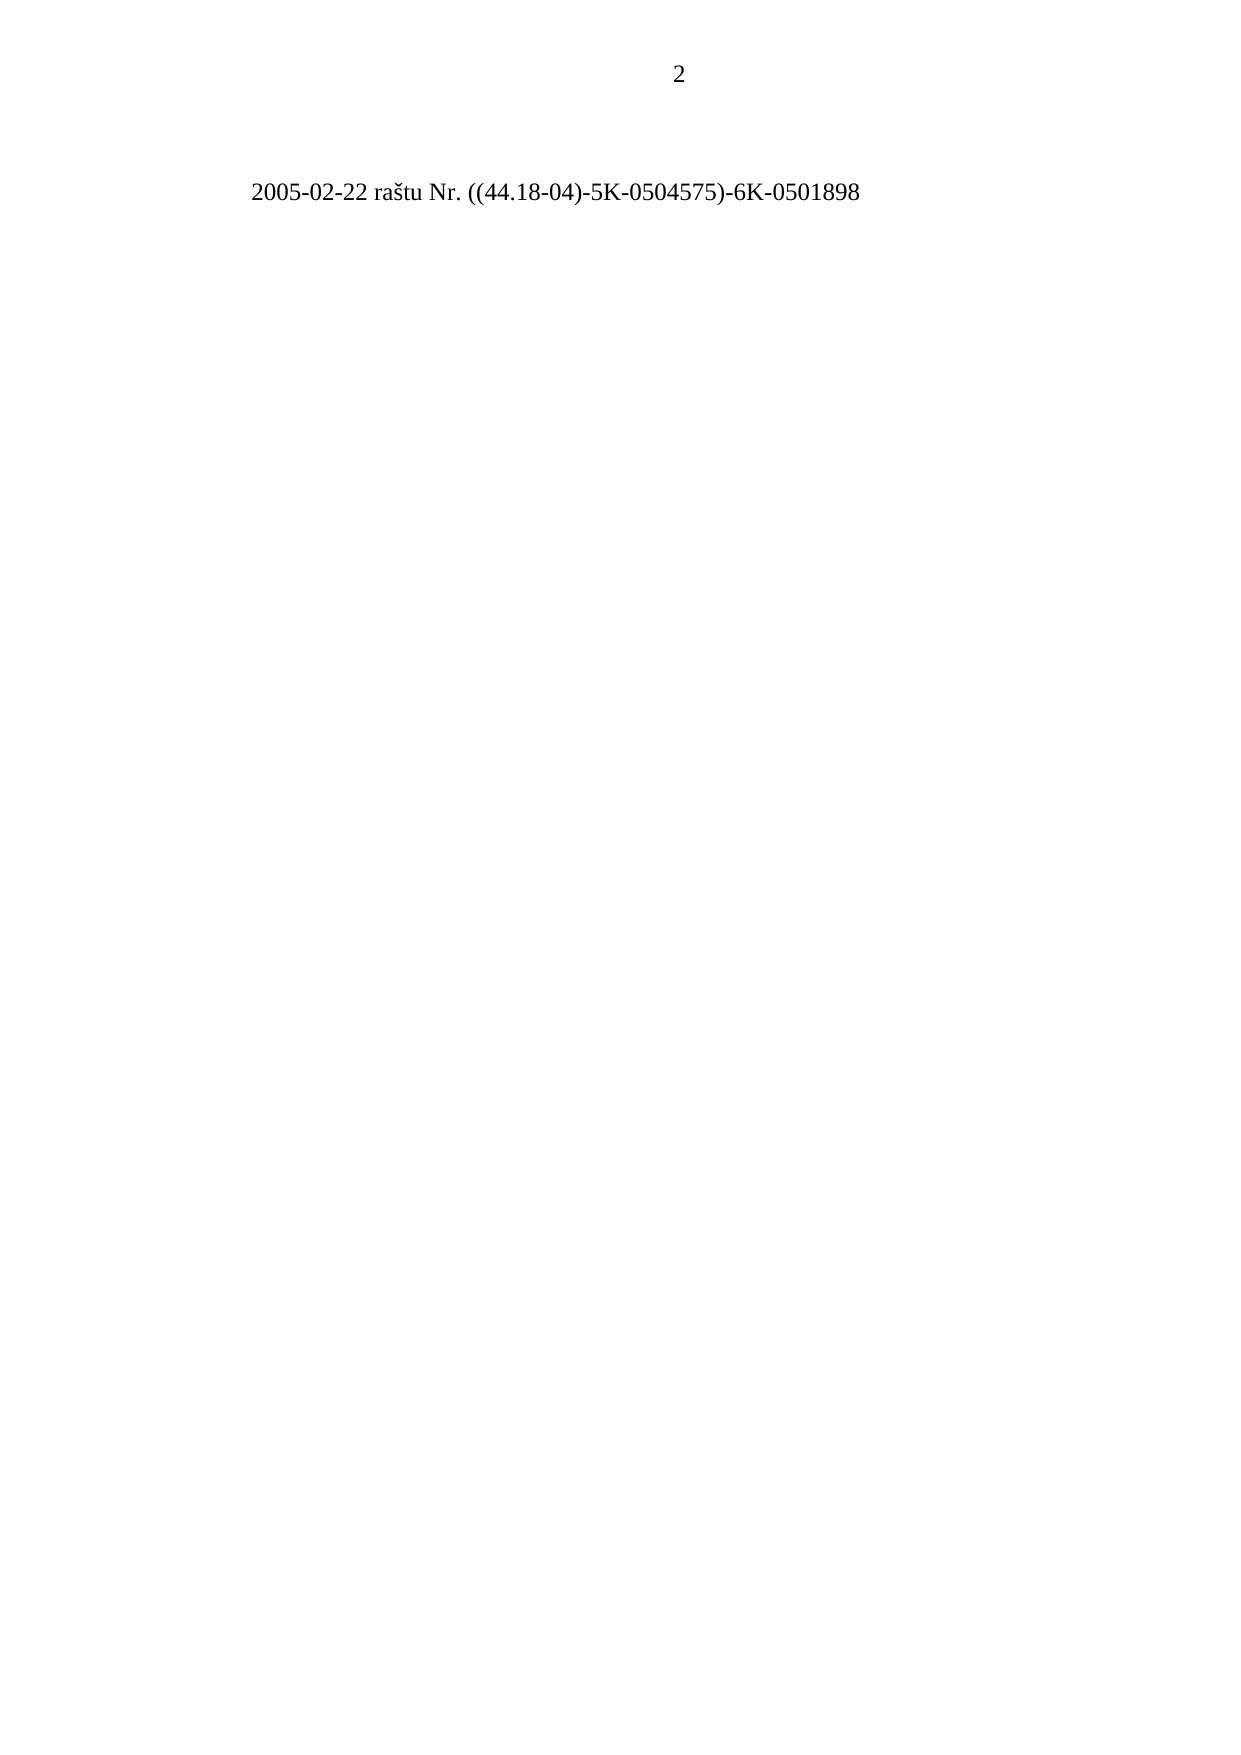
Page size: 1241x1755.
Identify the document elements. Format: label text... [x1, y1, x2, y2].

text 2005-02-22 raštu Nr. ((44.18-04)-5K-0504575)-6K-0501898 [177, 177, 1181, 206]
